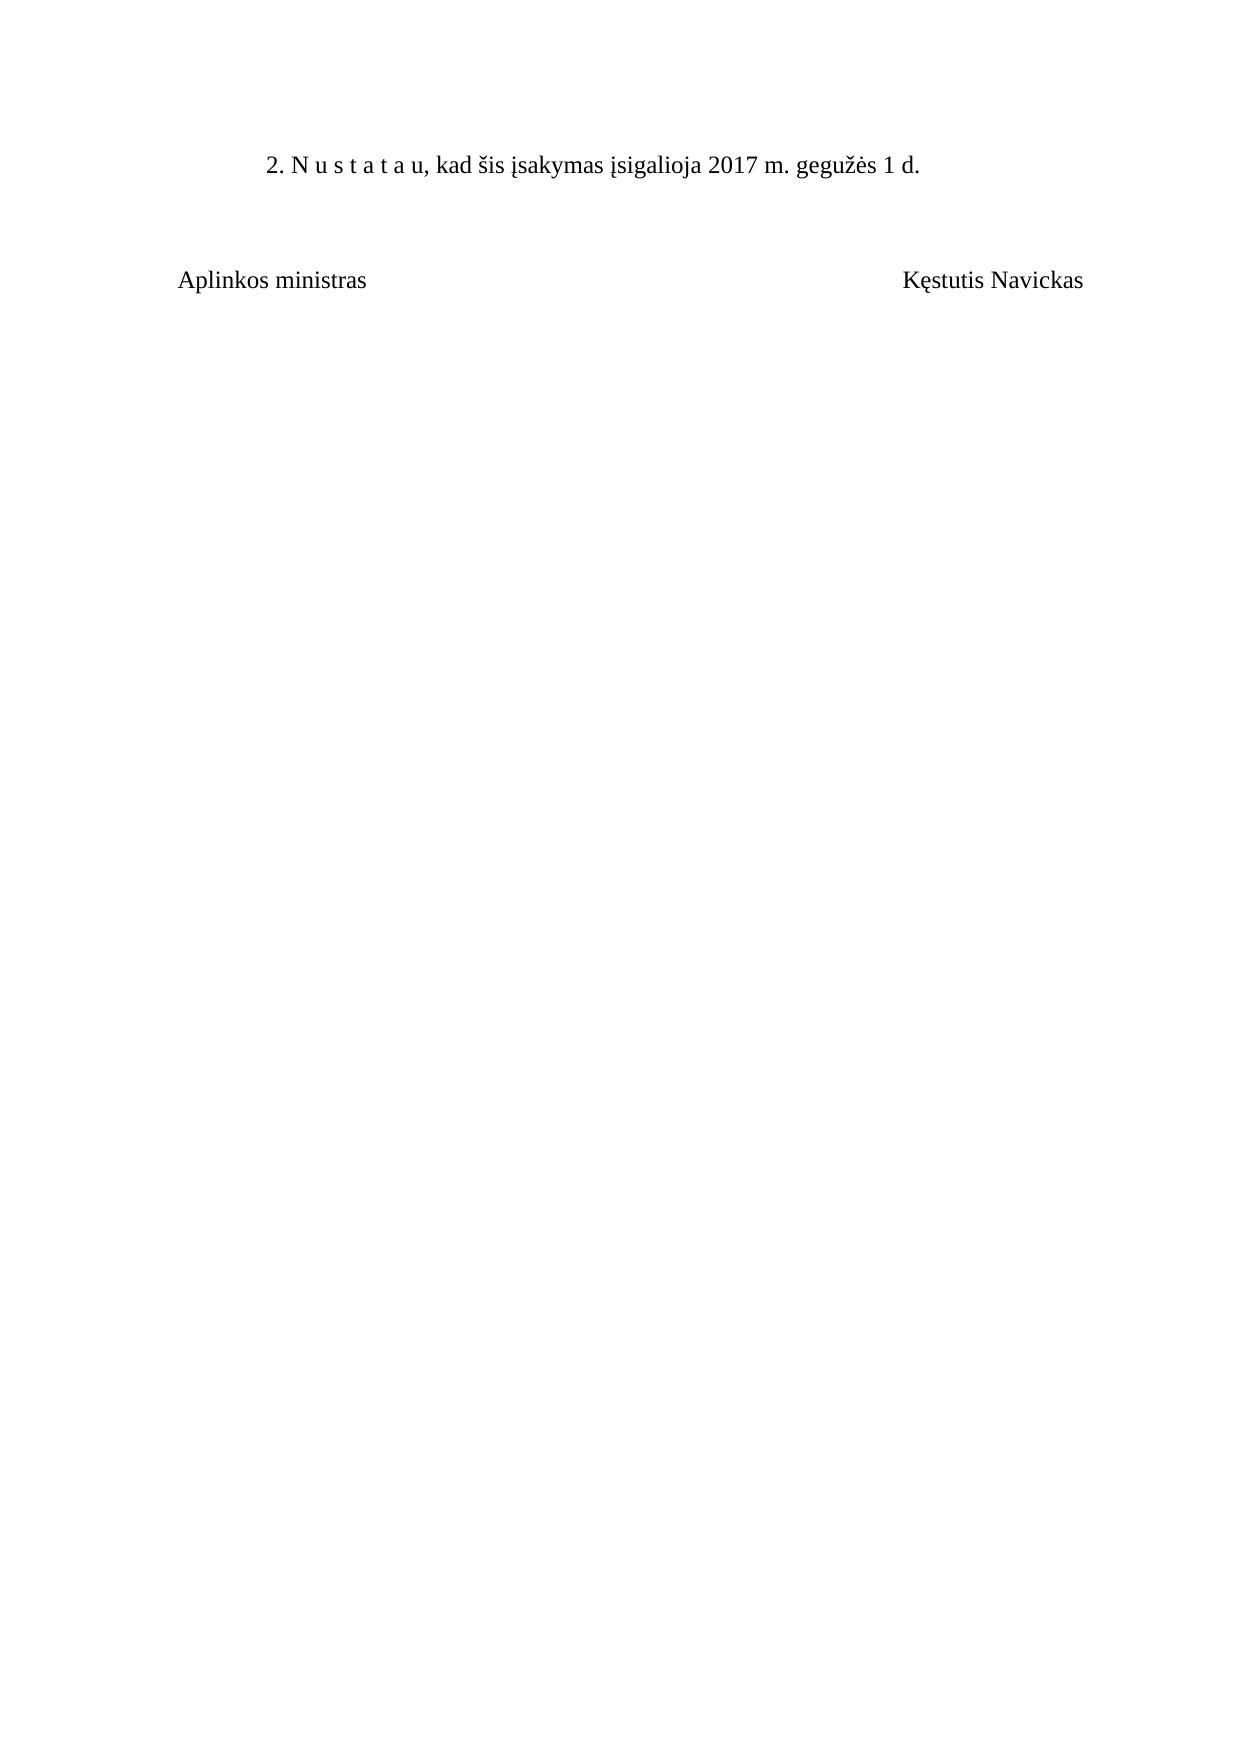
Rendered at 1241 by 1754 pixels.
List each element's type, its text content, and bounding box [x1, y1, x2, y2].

text 2. N u s t a t a u, kad šis įsakymas įsigalioja 2017 m. gegužės 1 d. [177, 150, 1167, 179]
text Aplinkos ministras Kęstutis Navickas [177, 265, 1167, 294]
